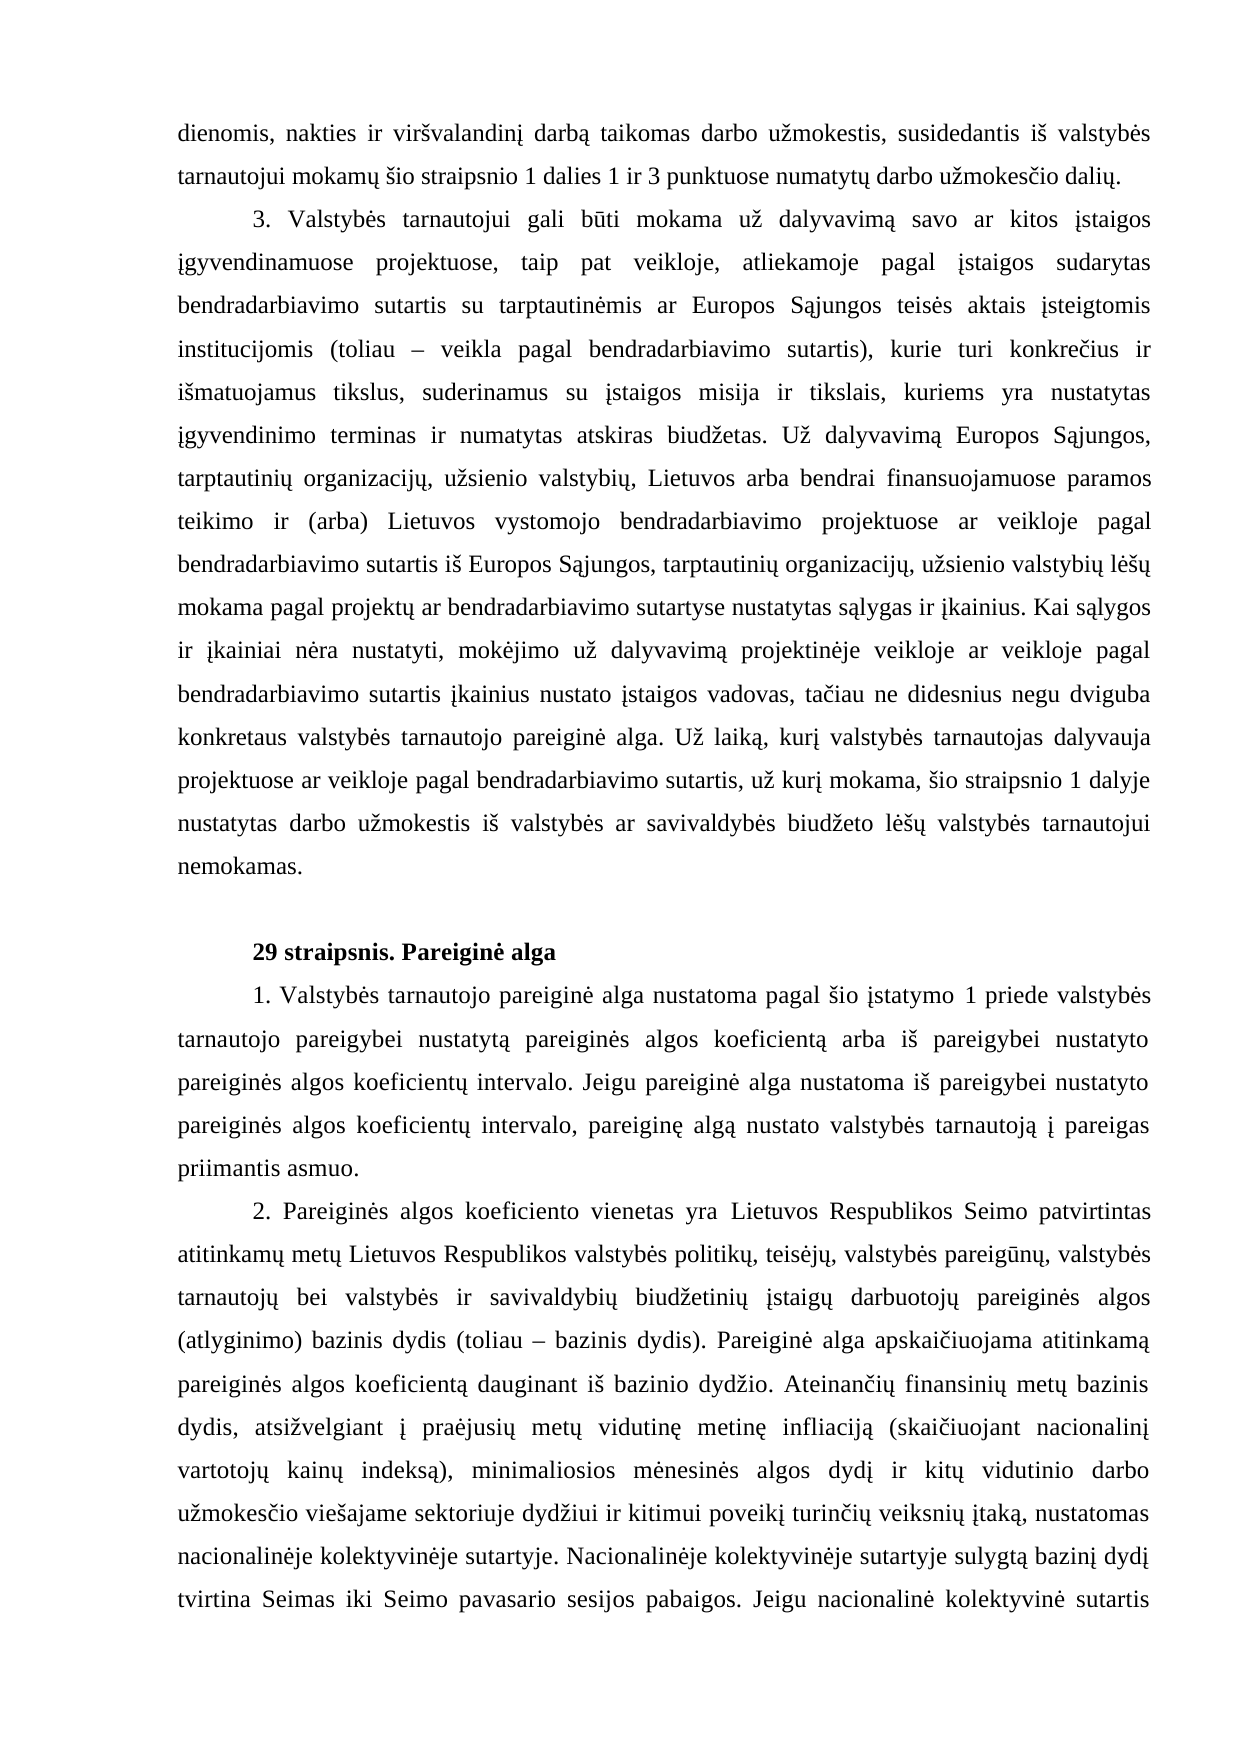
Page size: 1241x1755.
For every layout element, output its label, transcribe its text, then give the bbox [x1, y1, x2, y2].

text 3. Valstybės tarnautojui gali būti mokama už dalyvavimą savo ar kitos įstaigos įgyvendinamuose projektuose, taip pat veikloje, atliekamoje pagal įstaigos sudarytas bendradarbiavimo sutartis su tarptautinėmis ar Europos Sąjungos teisės aktais įsteigtomis institucijomis (toliau – veikla pagal bendradarbiavimo sutartis), kurie turi konkrečius ir išmatuojamus tikslus, suderinamus su įstaigos misija ir tikslais, kuriems yra nustatytas įgyvendinimo terminas ir numatytas atskiras biudžetas. Už dalyvavimą Europos Sąjungos, tarptautinių organizacijų, užsienio valstybių, Lietuvos arba bendrai finansuojamuose paramos teikimo ir (arba) Lietuvos vystomojo bendradarbiavimo projektuose ar veikloje pagal bendradarbiavimo sutartis iš Europos Sąjungos, tarptautinių organizacijų, užsienio valstybių lėšų mokama pagal projektų ar bendradarbiavimo sutartyse nustatytas sąlygas ir įkainius. Kai sąlygos ir įkainiai nėra nustatyti, mokėjimo už dalyvavimą projektinėje veikloje ar veikloje pagal bendradarbiavimo sutartis įkainius nustato įstaigos vadovas, tačiau ne didesnius negu dviguba konkretaus valstybės tarnautojo pareiginė alga. Už laiką, kurį valstybės tarnautojas dalyvauja projektuose ar veikloje pagal bendradarbiavimo sutartis, už kurį mokama, šio straipsnio 1 dalyje nustatytas darbo užmokestis iš valstybės ar savivaldybės biudžeto lėšų valstybės tarnautojui nemokamas. [177, 204, 1152, 880]
text 29 straipsnis. Pareiginė alga [177, 937, 1152, 966]
text dienomis, nakties ir viršvalandinį darbą taikomas darbo užmokestis, susidedantis iš valstybės tarnautojui mokamų šio straipsnio 1 dalies 1 ir 3 punktuose numatytų darbo užmokesčio dalių. [177, 118, 1152, 190]
text 1. Valstybės tarnautojo pareiginė alga nustatoma pagal šio įstatymo 1 priede valstybės tarnautojo pareigybei nustatytą pareiginės algos koeficientą arba iš pareigybei nustatyto pareiginės algos koeficientų intervalo. Jeigu pareiginė alga nustatoma iš pareigybei nustatyto pareiginės algos koeficientų intervalo, pareiginę algą nustato valstybės tarnautoją į pareigas priimantis asmuo. [177, 981, 1152, 1182]
text 2. Pareiginės algos koeficiento vienetas yra Lietuvos Respublikos Seimo patvirtintas atitinkamų metų Lietuvos Respublikos valstybės politikų, teisėjų, valstybės pareigūnų, valstybės tarnautojų bei valstybės ir savivaldybių biudžetinių įstaigų darbuotojų pareiginės algos (atlyginimo) bazinis dydis (toliau – bazinis dydis). Pareiginė alga apskaičiuojama atitinkamą pareiginės algos koeficientą dauginant iš bazinio dydžio. Ateinančių finansinių metų bazinis dydis, atsižvelgiant į praėjusių metų vidutinę metinę infliaciją (skaičiuojant nacionalinį vartotojų kainų indeksą), minimaliosios mėnesinės algos dydį ir kitų vidutinio darbo užmokesčio viešajame sektoriuje dydžiui ir kitimui poveikį turinčių veiksnių įtaką, nustatomas nacionalinėje kolektyvinėje sutartyje. Nacionalinėje kolektyvinėje sutartyje sulygtą bazinį dydį tvirtina Seimas iki Seimo pavasario sesijos pabaigos. Jeigu nacionalinė kolektyvinė sutartis [177, 1196, 1152, 1613]
